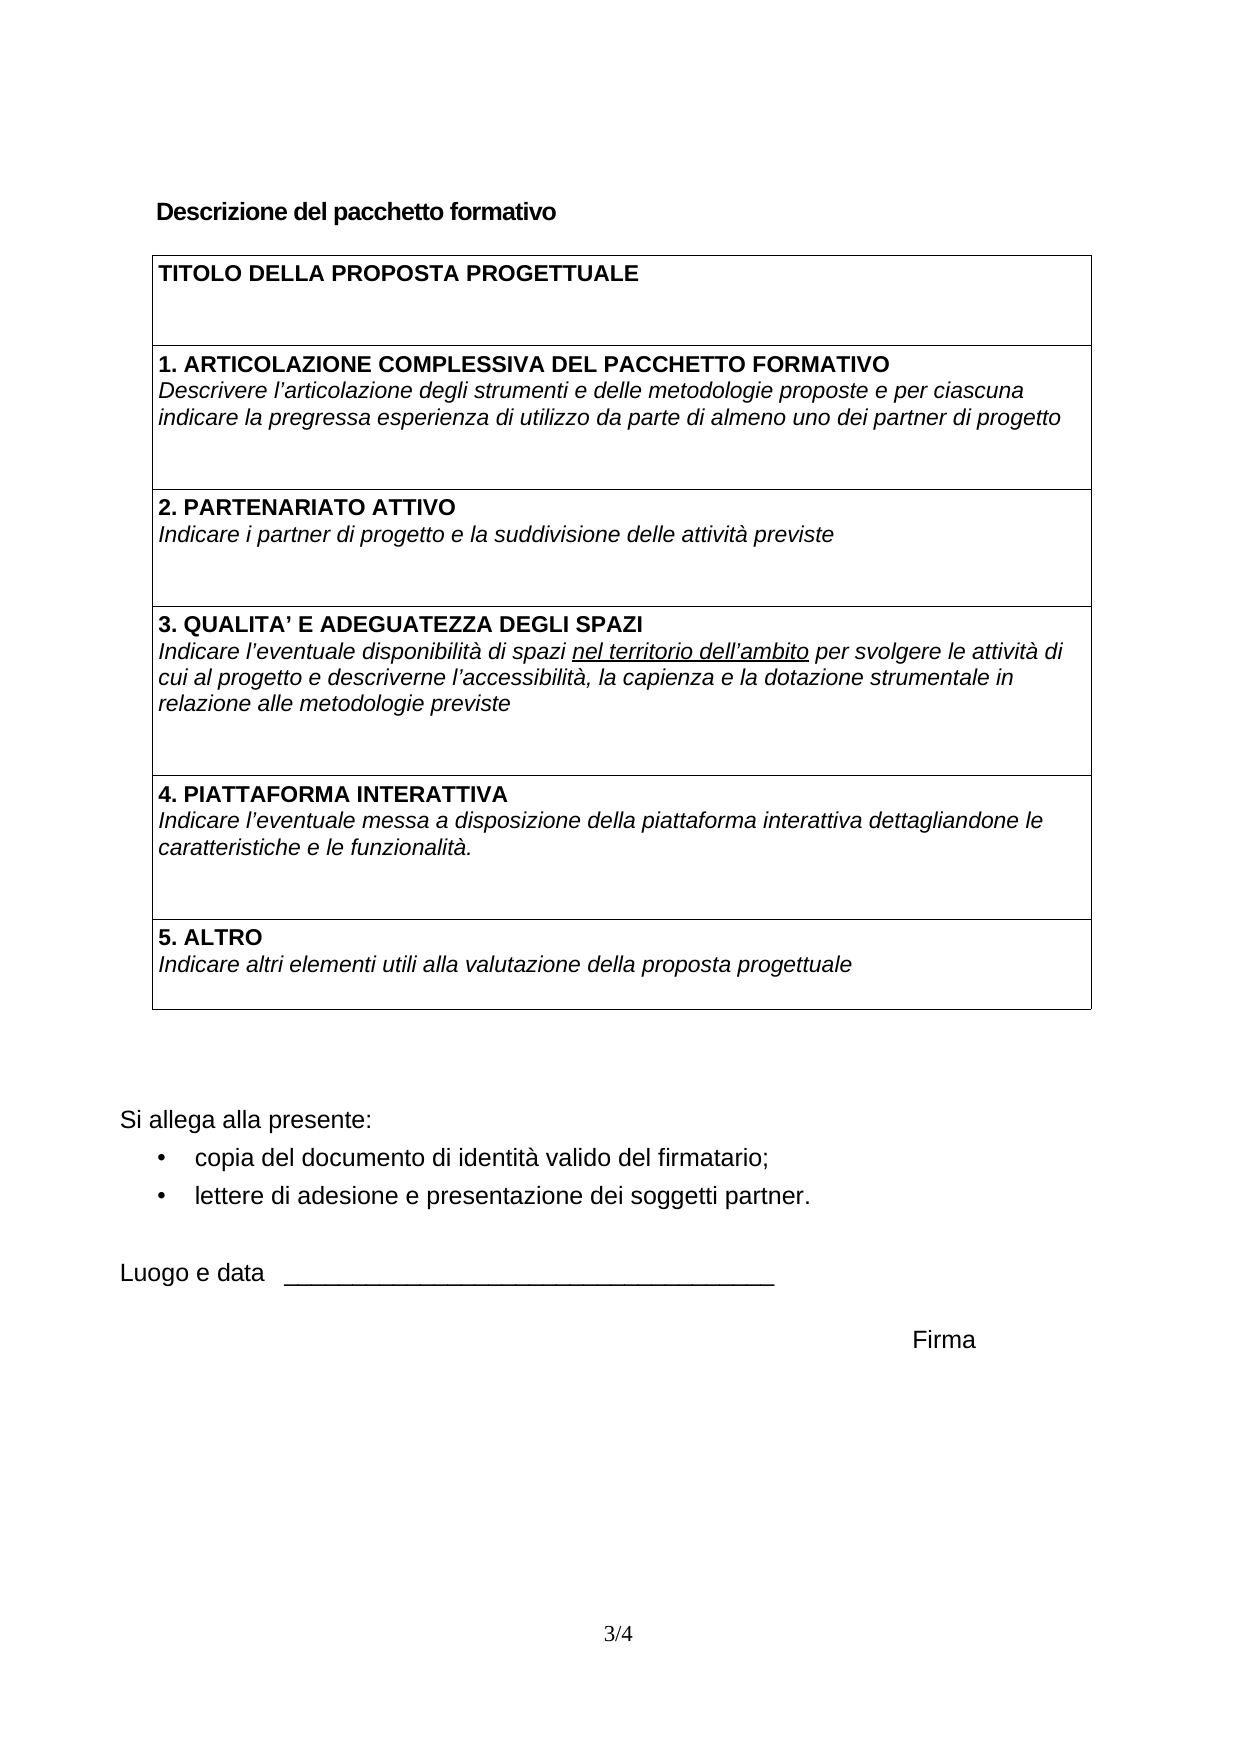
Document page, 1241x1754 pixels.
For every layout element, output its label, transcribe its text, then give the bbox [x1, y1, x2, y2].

list lettere di adesione e presentazione dei soggetti partner. [157, 1181, 1140, 1210]
table_cell 3. QUALITA’ E ADEGUATEZZA DEGLI SPAZI Indicare l’eventuale disponibilità di spazi nel territorio dell’ambito per svolgere le attività di cui al progetto e descriverne l’accessibilità, la capienza e la dotazione strumentale in relazione alle metodologie previste [153, 607, 1091, 775]
table_cell 5. ALTRO Indicare altri elementi utili alla valutazione della proposta progettuale [153, 920, 1091, 1009]
text Luogo e data ____________________________________ [119, 1258, 1117, 1286]
table_cell 1. ARTICOLAZIONE COMPLESSIVA DEL PACCHETTO FORMATIVO Descrivere l’articolazione degli strumenti e delle metodologie proposte e per ciascuna indicare la pregressa esperienza di utilizzo da parte di almeno uno dei partner di progetto [153, 346, 1091, 488]
table_header TITOLO DELLA PROPOSTA PROGETTUALE [153, 256, 1091, 345]
table_cell 2. PARTENARIATO ATTIVO Indicare i partner di progetto e la suddivisione delle attività previste [153, 490, 1091, 606]
table_cell 4. PIATTAFORMA INTERATTIVA Indicare l’eventuale messa a disposizione della piattaforma interattiva dettagliandone le caratteristiche e le funzionalità. [153, 776, 1091, 918]
text Si allega alla presente: [119, 1105, 1117, 1134]
text Firma [863, 1325, 1024, 1353]
list Descrizione del pacchetto formativo [156, 197, 1140, 226]
list copia del documento di identità valido del firmatario; [157, 1143, 1140, 1172]
